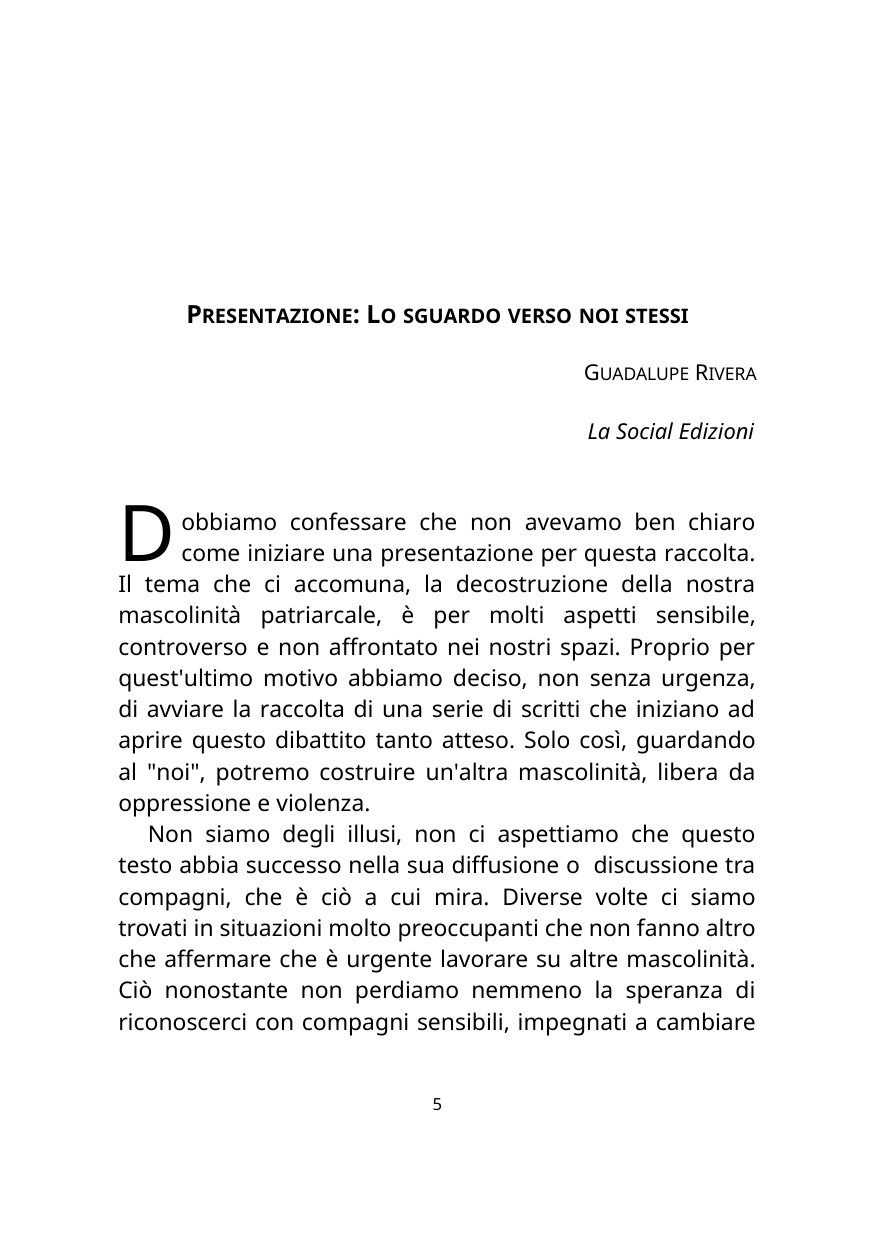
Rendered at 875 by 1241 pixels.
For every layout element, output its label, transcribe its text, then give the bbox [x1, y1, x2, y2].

text Non siamo degli illusi, non ci aspettiamo che questo testo abbia successo nella sua diffusione o discussione tra compagni, che è ciò a cui mira. Diverse volte ci siamo trovati in situazioni molto preoccupanti che non fanno altro che affermare che è urgente lavorare su altre mascolinità. Ciò nonostante non perdiamo nemmeno la speranza di riconoscerci con compagni sensibili, impegnati a cambiare [118, 818, 756, 1037]
text La Social Edizioni [118, 416, 756, 446]
text Dobbiamo confessare che non avevamo ben chiaro come iniziare una presentazione per questa raccolta. Il tema che ci accomuna, la decostruzione della nostra mascolinità patriarcale, è per molti aspetti sensibile, controverso e non affrontato nei nostri spazi. Proprio per quest'ultimo motivo abbiamo deciso, non senza urgenza, di avviare la raccolta di una serie di scritti che iniziano ad aprire questo dibattito tanto atteso. Solo così, guardando al "noi", potremo costruire un'altra mascolinità, libera da oppressione e violenza. [118, 505, 756, 818]
text Guadalupe Rivera [118, 356, 756, 386]
text Presentazione: Lo sguardo verso noi stessi [118, 297, 756, 331]
